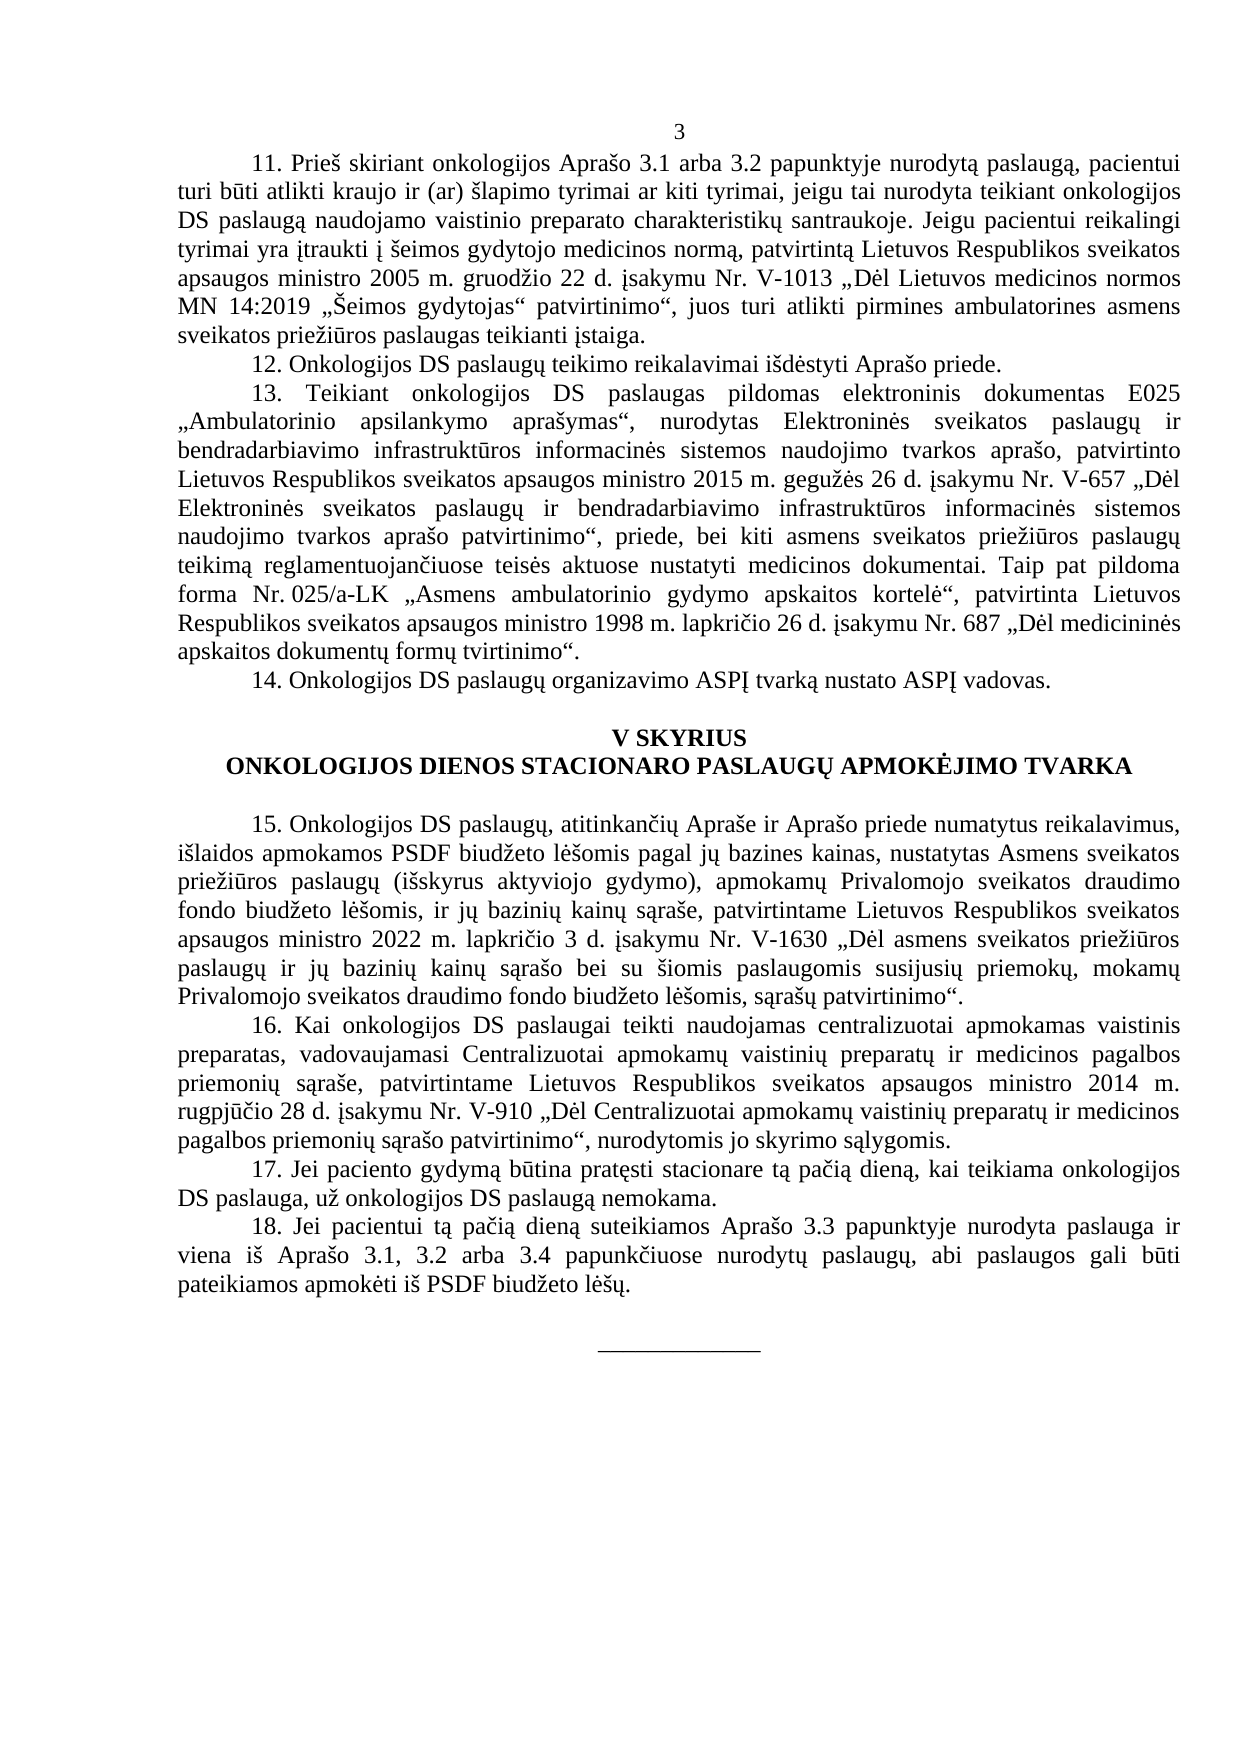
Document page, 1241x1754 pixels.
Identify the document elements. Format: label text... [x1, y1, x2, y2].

text V SKYRIUS [177, 723, 1181, 751]
text 11. Prieš skiriant onkologijos Aprašo 3.1 arba 3.2 papunktyje nurodytą paslaugą, pacientui turi būti atlikti kraujo ir (ar) šlapimo tyrimai ar kiti tyrimai, jeigu tai nurodyta teikiant onkologijos DS paslaugą naudojamo vaistinio preparato charakteristikų santraukoje. Jeigu pacientui reikalingi tyrimai yra įtraukti į šeimos gydytojo medicinos normą, patvirtintą Lietuvos Respublikos sveikatos apsaugos ministro 2005 m. gruodžio 22 d. įsakymu Nr. V-1013 „Dėl Lietuvos medicinos normos MN 14:2019 „Šeimos gydytojas“ patvirtinimo“, juos turi atlikti pirmines ambulatorines asmens sveikatos priežiūros paslaugas teikianti įstaiga. [177, 148, 1181, 349]
text 15. Onkologijos DS paslaugų, atitinkančių Apraše ir Aprašo priede numatytus reikalavimus, išlaidos apmokamos PSDF biudžeto lėšomis pagal jų bazines kainas, nustatytas Asmens sveikatos priežiūros paslaugų (išskyrus aktyviojo gydymo), apmokamų Privalomojo sveikatos draudimo fondo biudžeto lėšomis, ir jų bazinių kainų sąraše, patvirtintame Lietuvos Respublikos sveikatos apsaugos ministro 2022 m. lapkričio 3 d. įsakymu Nr. V-1630 „Dėl asmens sveikatos priežiūros paslaugų ir jų bazinių kainų sąrašo bei su šiomis paslaugomis susijusių priemokų, mokamų Privalomojo sveikatos draudimo fondo biudžeto lėšomis, sąrašų patvirtinimo“. [177, 809, 1181, 1010]
text _____________ [177, 1326, 1181, 1355]
text 13. Teikiant onkologijos DS paslaugas pildomas elektroninis dokumentas E025 „Ambulatorinio apsilankymo aprašymas“, nurodytas Elektroninės sveikatos paslaugų ir bendradarbiavimo infrastruktūros informacinės sistemos naudojimo tvarkos aprašo, patvirtinto Lietuvos Respublikos sveikatos apsaugos ministro 2015 m. gegužės 26 d. įsakymu Nr. V-657 „Dėl Elektroninės sveikatos paslaugų ir bendradarbiavimo infrastruktūros informacinės sistemos naudojimo tvarkos aprašo patvirtinimo“, priede, bei kiti asmens sveikatos priežiūros paslaugų teikimą reglamentuojančiuose teisės aktuose nustatyti medicinos dokumentai. Taip pat pildoma forma Nr. 025/a-LK „Asmens ambulatorinio gydymo apskaitos kortelė“, patvirtinta Lietuvos Respublikos sveikatos apsaugos ministro 1998 m. lapkričio 26 d. įsakymu Nr. 687 „Dėl medicininės apskaitos dokumentų formų tvirtinimo“. [177, 378, 1181, 665]
text 12. Onkologijos DS paslaugų teikimo reikalavimai išdėstyti Aprašo priede. [177, 349, 1181, 378]
text 14. Onkologijos DS paslaugų organizavimo ASPĮ tvarką nustato ASPĮ vadovas. [177, 665, 1181, 694]
text 18. Jei pacientui tą pačią dieną suteikiamos Aprašo 3.3 papunktyje nurodyta paslauga ir viena iš Aprašo 3.1, 3.2 arba 3.4 papunkčiuose nurodytų paslaugų, abi paslaugos gali būti pateikiamos apmokėti iš PSDF biudžeto lėšų. [177, 1211, 1181, 1298]
text ONKOLOGIJOS DIENOS STACIONARO PASLAUGŲ APMOKĖJIMO TVARKA [177, 751, 1181, 780]
text 17. Jei paciento gydymą būtina pratęsti stacionare tą pačią dieną, kai teikiama onkologijos DS paslauga, už onkologijos DS paslaugą nemokama. [177, 1154, 1181, 1211]
text 16. Kai onkologijos DS paslaugai teikti naudojamas centralizuotai apmokamas vaistinis preparatas, vadovaujamasi Centralizuotai apmokamų vaistinių preparatų ir medicinos pagalbos priemonių sąraše, patvirtintame Lietuvos Respublikos sveikatos apsaugos ministro 2014 m. rugpjūčio 28 d. įsakymu Nr. V-910 „Dėl Centralizuotai apmokamų vaistinių preparatų ir medicinos pagalbos priemonių sąrašo patvirtinimo“, nurodytomis jo skyrimo sąlygomis. [177, 1010, 1181, 1154]
